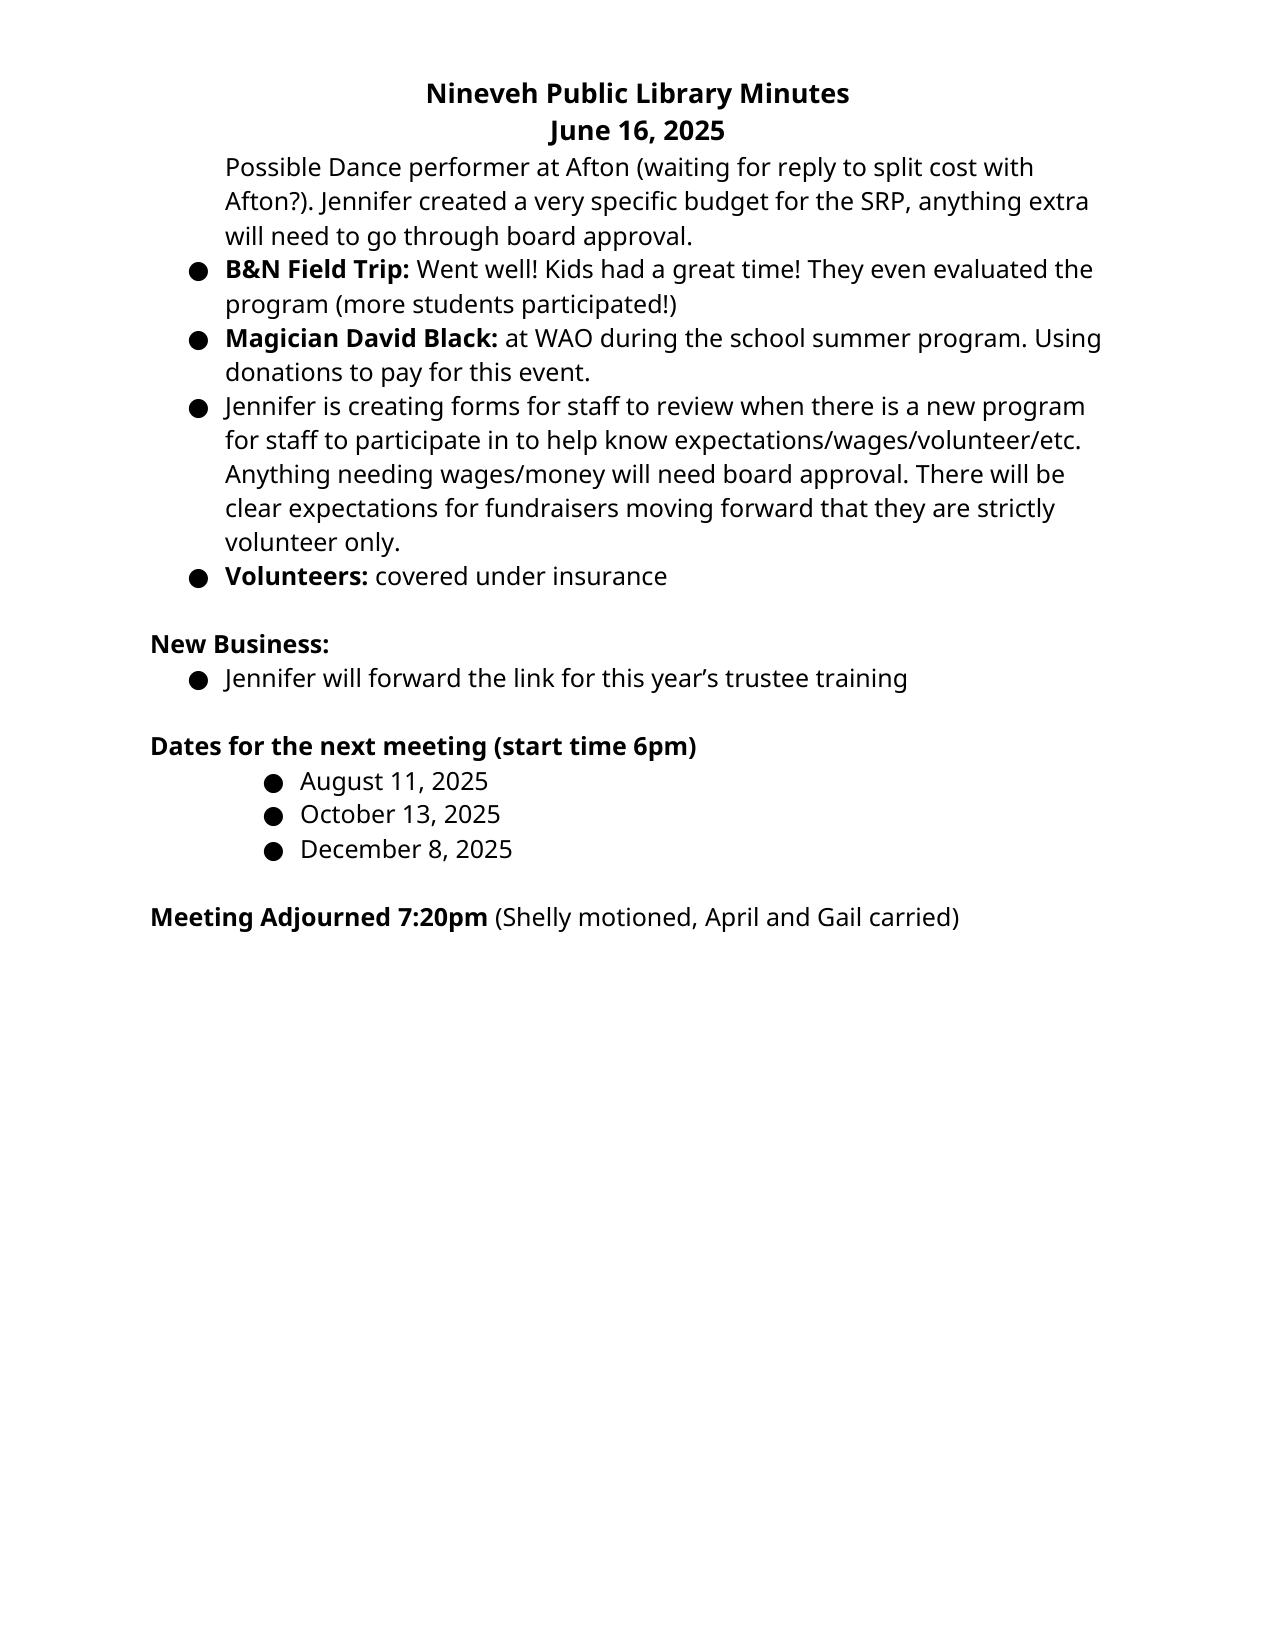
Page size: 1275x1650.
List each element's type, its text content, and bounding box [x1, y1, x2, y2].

list October 13, 2025 [262, 797, 1125, 831]
list Possible Dance performer at Afton (waiting for reply to split cost with Afton?). Jennifer created a very specific budget for the SRP, anything extra will need to go through board approval. [187, 150, 1125, 252]
list Jennifer will forward the link for this year’s trustee training [187, 661, 1125, 695]
list B&N Field Trip: Went well! Kids had a great time! They even evaluated the program (more students participated!) [187, 252, 1125, 320]
list Magician David Black: at WAO during the school summer program. Using donations to pay for this event. [187, 320, 1125, 388]
text New Business: [150, 627, 1125, 661]
list December 8, 2025 [262, 831, 1125, 865]
list August 11, 2025 [262, 763, 1125, 797]
list Jennifer is creating forms for staff to review when there is a new program for staff to participate in to help know expectations/wages/volunteer/etc. Anything needing wages/money will need board approval. There will be clear expectations for fundraisers moving forward that they are strictly volunteer only. [187, 388, 1125, 559]
list Volunteers: covered under insurance [187, 559, 1125, 593]
text Dates for the next meeting (start time 6pm) [150, 729, 1125, 763]
text Meeting Adjourned 7:20pm (Shelly motioned, April and Gail carried) [150, 899, 1125, 933]
